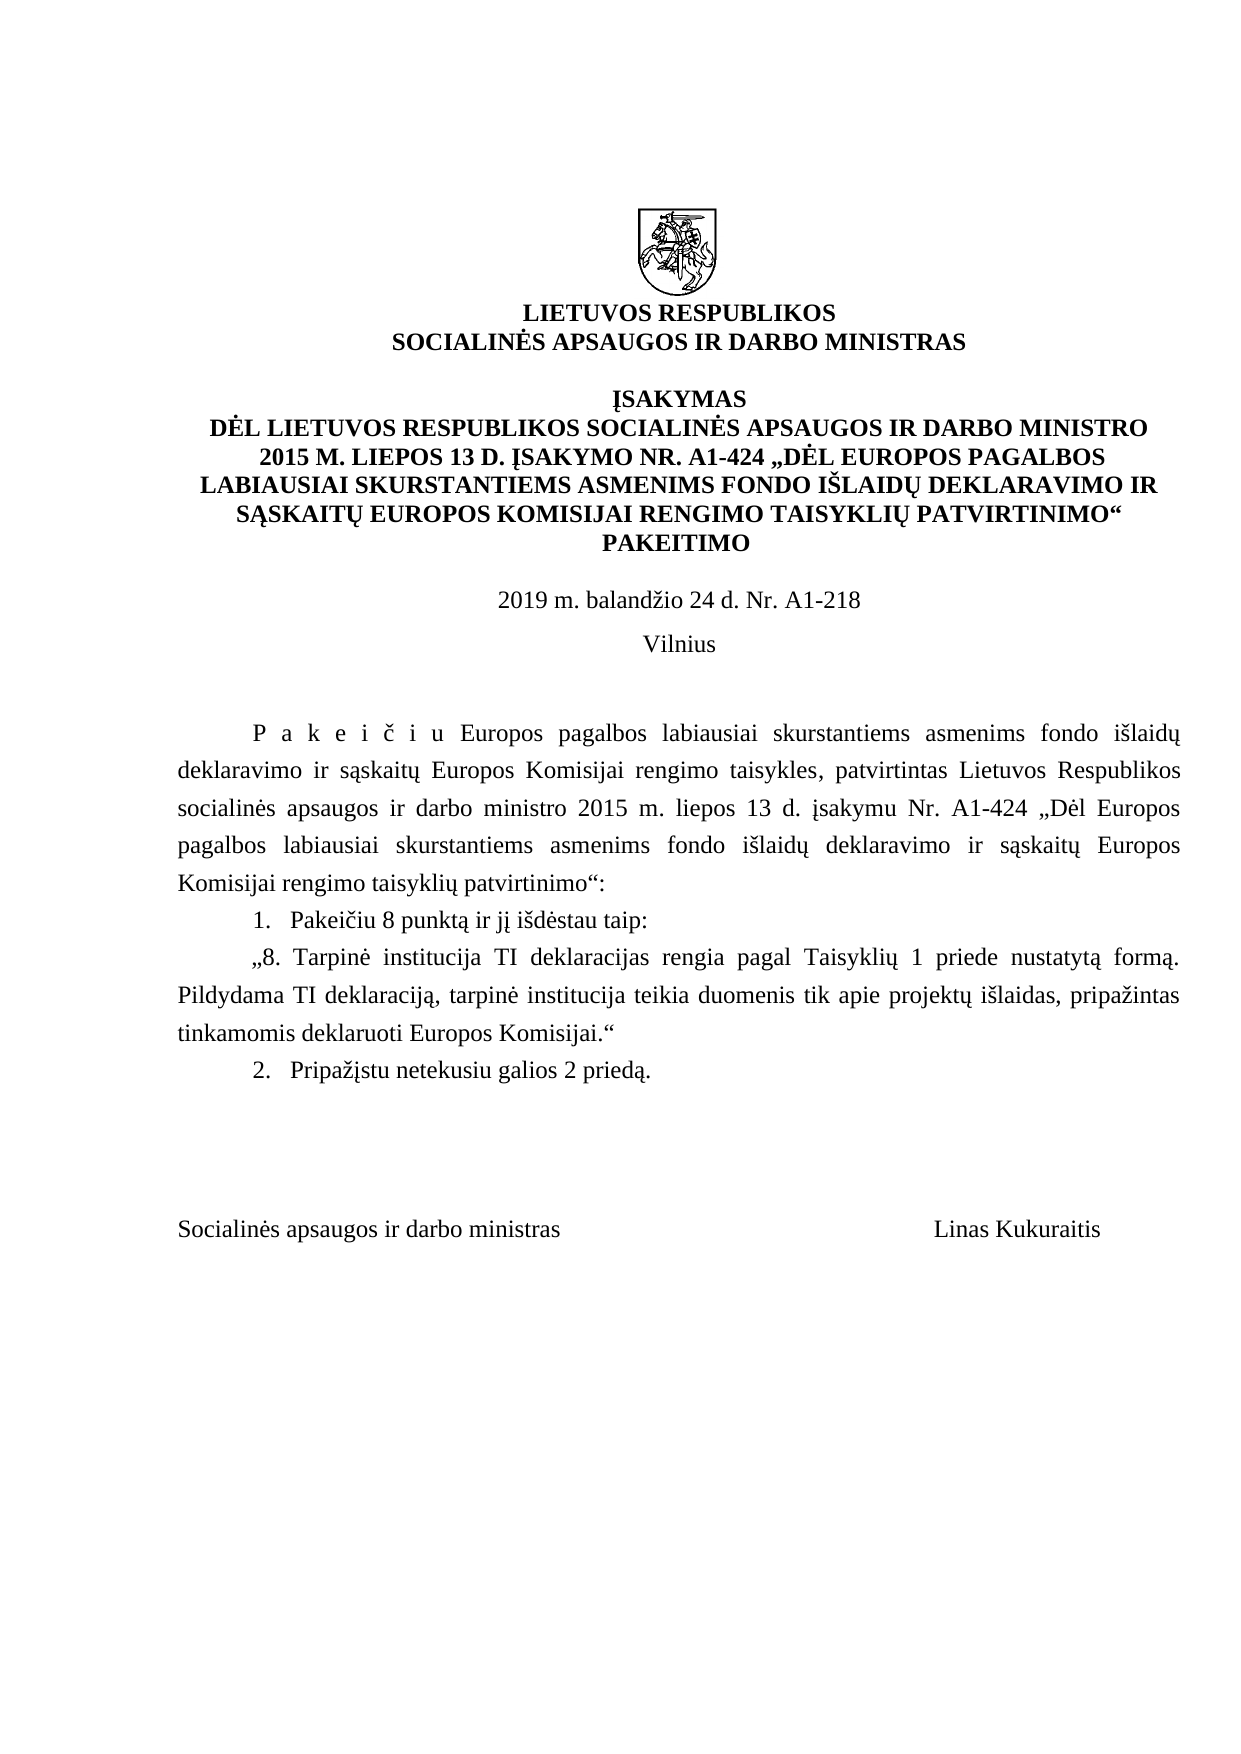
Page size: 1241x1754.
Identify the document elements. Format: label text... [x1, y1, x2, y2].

text 2015 M. LIEPOS 13 D. ĮSAKYMO NR. A1-424 „DĖL EUROPOS PAGALBOS LABIAUSIAI SKURSTANTIEMS ASMENIMS FONDO IŠLAIDŲ DEKLARAVIMO IR SĄSKAITŲ EUROPOS KOMISIJAI RENGIMO TAISYKLIŲ PATVIRTINIMO“ PAKEITIMO [177, 442, 1181, 557]
text ĮSAKYMAS [177, 384, 1181, 413]
text 2019 m. balandžio 24 d. Nr. A1-218 [177, 586, 1181, 614]
text P a k e i č i u Europos pagalbos labiausiai skurstantiems asmenims fondo išlaidų deklaravimo ir sąskaitų Europos Komisijai rengimo taisykles, patvirtintas Lietuvos Respublikos socialinės apsaugos ir darbo ministro 2015 m. liepos 13 d. įsakymu Nr. A1-424 „Dėl Europos pagalbos labiausiai skurstantiems asmenims fondo išlaidų deklaravimo ir sąskaitų Europos Komisijai rengimo taisyklių patvirtinimo“: [177, 709, 1181, 897]
text Socialinės apsaugos ir darbo ministras Linas Kukuraitis [177, 1214, 1181, 1242]
text LIETUVOS RESPUBLIKOS [177, 298, 1181, 327]
text 2. Pripažįstu netekusiu galios 2 priedą. [252, 1047, 1181, 1084]
text DĖL LIETUVOS RESPUBLIKOS SOCIALINĖS APSAUGOS IR DARBO MINISTRO [177, 413, 1181, 442]
text Vilnius [177, 629, 1181, 657]
text 1. Pakeičiu 8 punktą ir jį išdėstau taip: [252, 897, 1181, 934]
text „8. Tarpinė institucija TI deklaracijas rengia pagal Taisyklių 1 priede nustatytą formą. Pildydama TI deklaraciją, tarpinė institucija teikia duomenis tik apie projektų išlaidas, pripažintas tinkamomis deklaruoti Europos Komisijai.“ [177, 934, 1181, 1047]
text SOCIALINĖS APSAUGOS IR DARBO MINISTRAS [177, 327, 1181, 356]
